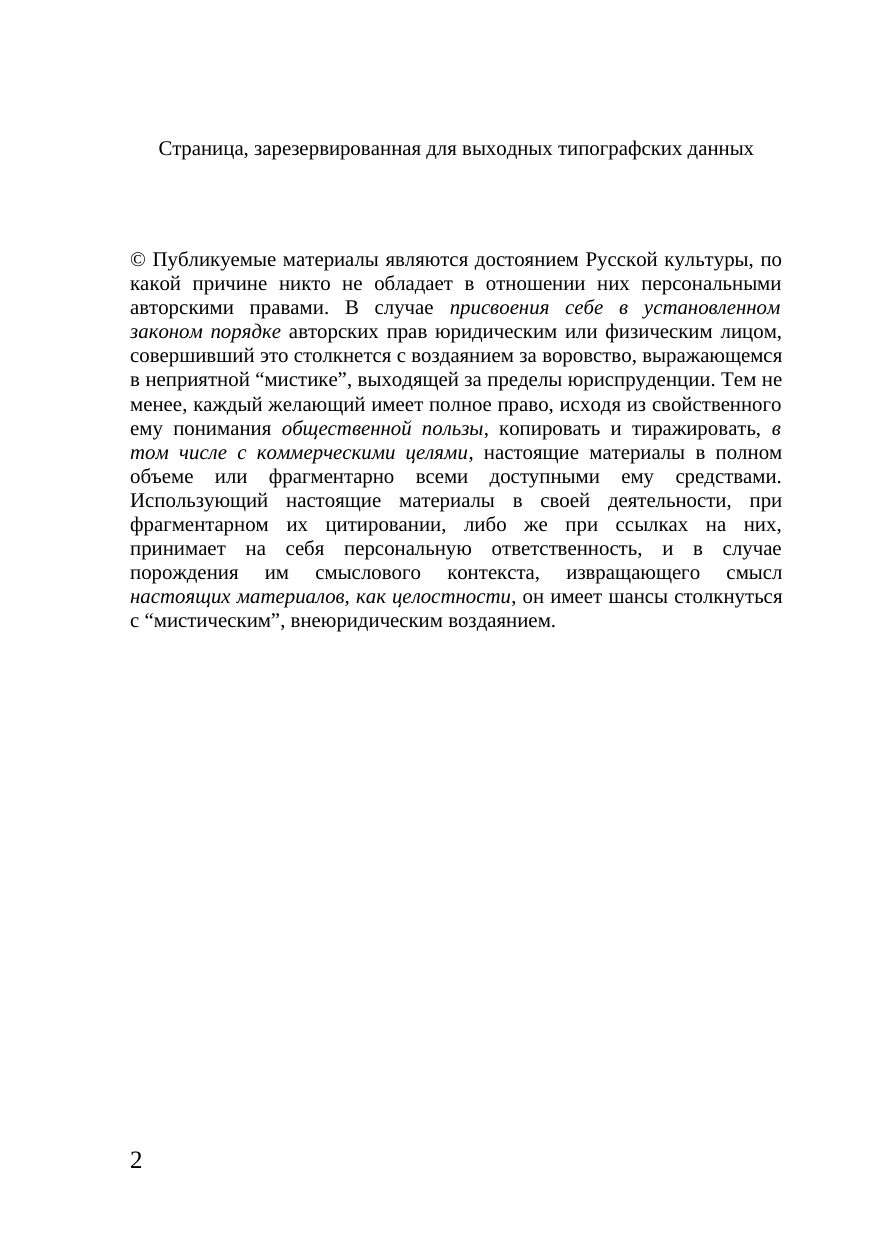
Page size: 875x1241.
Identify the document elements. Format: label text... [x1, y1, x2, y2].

text © Публикуемые материалы являются достоянием Русской культуры, по какой причине никто не обладает в отношении них персональными авторскими правами. В случае присвоения себе в установленном законом порядке авторских прав юридическим или физическим лицом, совершивший это столкнется с воздаянием за воровство, выражающемся в неприятной “мистике”, выходящей за пределы юриспруденции. Тем не менее, каждый желающий имеет полное право, исходя из свойственного ему понимания общественной пользы, копировать и тиражировать, в том числе с коммерческими целями, настоящие материалы в полном объеме или фрагментарно всеми доступными ему средствами. Использующий настоящие материалы в своей деятельности, при фрагментарном их цитировании, либо же при ссылках на них, принимает на себя персональную ответственность, и в случае порождения им смыслового контекста, извращающего смысл настоящих материалов, как целостности, он имеет шансы столкнуться с “мистическим”, внеюридическим воздаянием. [130, 247, 783, 632]
text Страница, зарезервированная для выходных типографских данных [130, 136, 783, 159]
